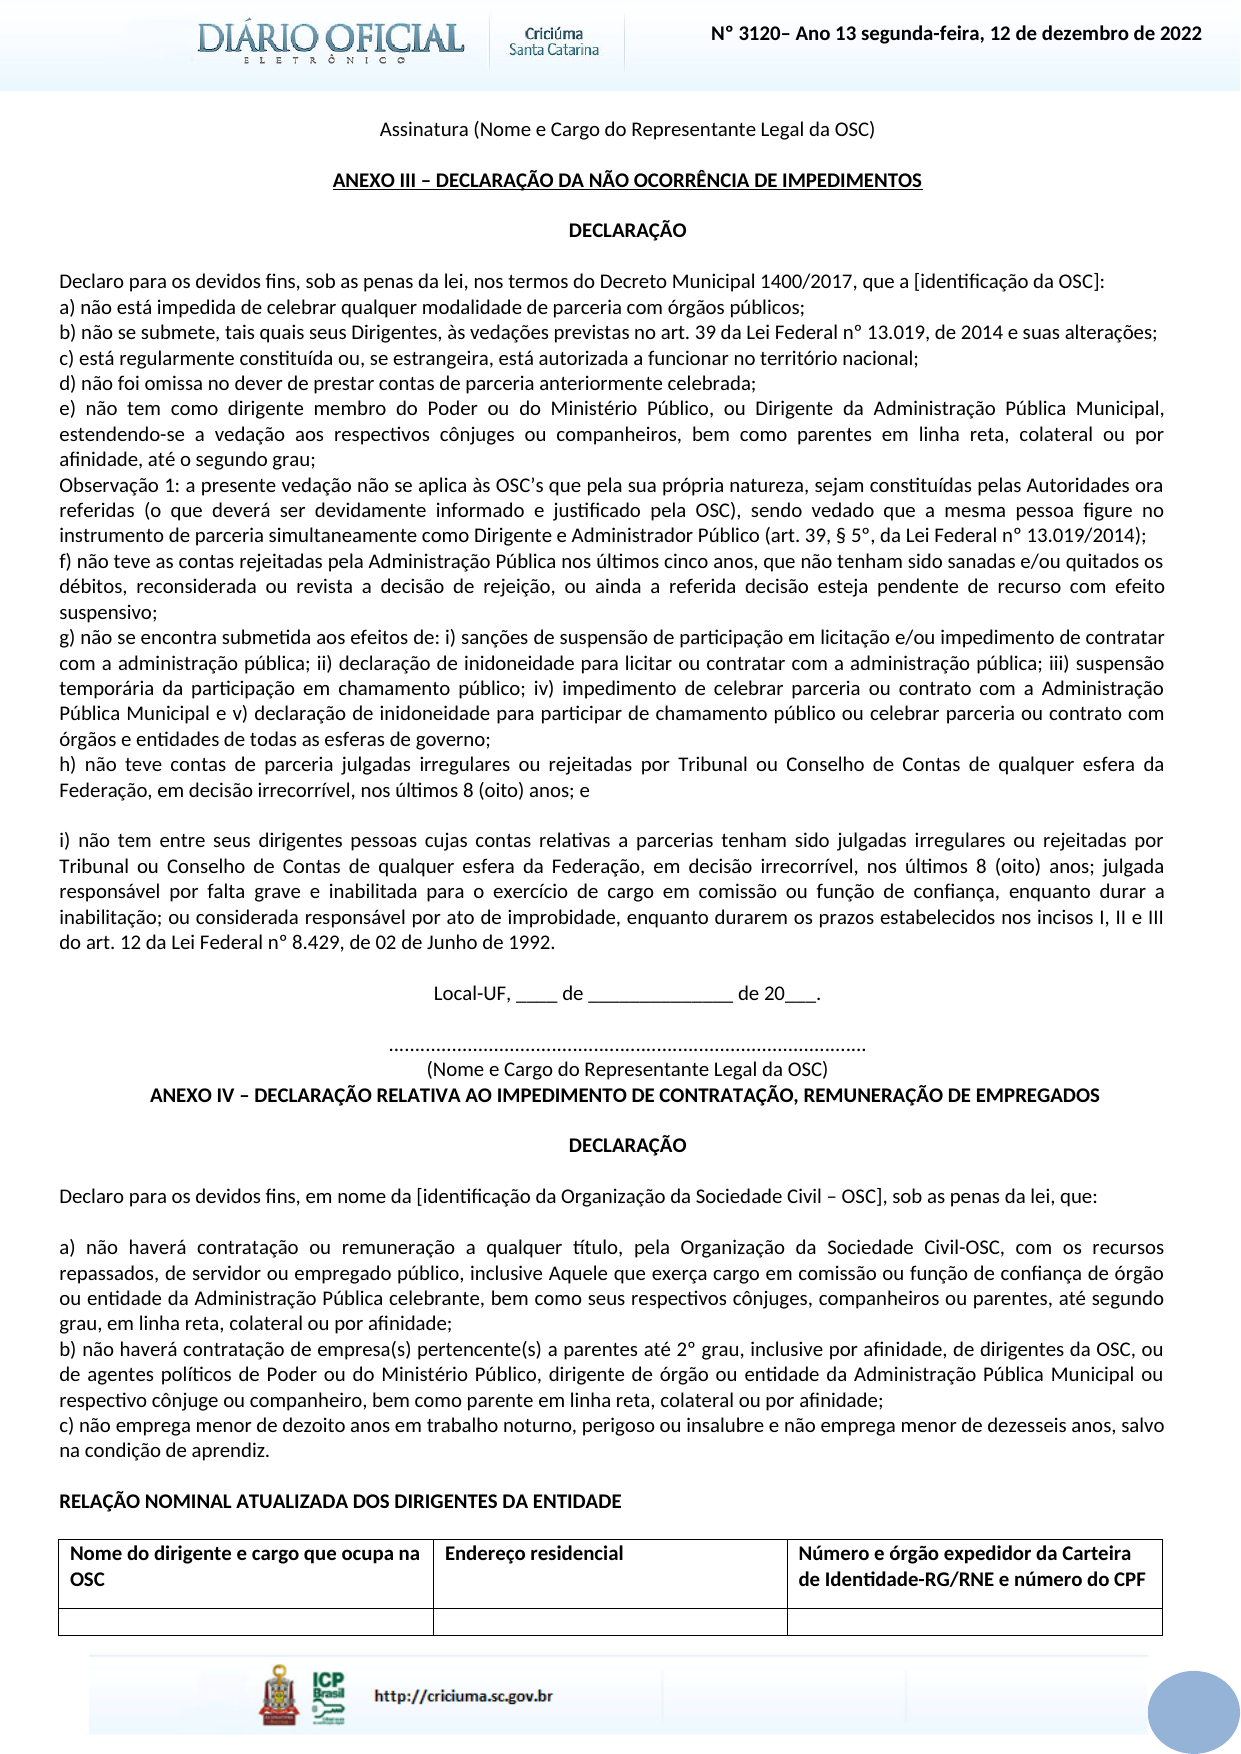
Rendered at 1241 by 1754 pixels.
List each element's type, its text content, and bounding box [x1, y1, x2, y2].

table_cell [59, 1609, 433, 1634]
text RELAÇÃO NOMINAL ATUALIZADA DOS DIRIGENTES DA ENTIDADE [59, 1488, 1167, 1514]
table_cell [788, 1609, 1162, 1634]
text Assinatura (Nome e Cargo do Representante Legal da OSC) [89, 116, 1167, 141]
text h) não teve contas de parceria julgadas irregulares ou rejeitadas por Tribunal ou Conselho de Contas de qualquer esfera da Federação, em decisão irrecorrível, nos últimos 8 (oito) anos; e [59, 751, 1167, 802]
text (Nome e Cargo do Representante Legal da OSC) [89, 1056, 1167, 1082]
text Local-UF, ____ de ______________ de 20___. [89, 980, 1167, 1006]
text DECLARAÇÃO [89, 1133, 1167, 1158]
text e) não tem como dirigente membro do Poder ou do Ministério Público, ou Dirigente da Administração Pública Municipal, estendendo-se a vedação aos respectivos cônjuges ou companheiros, bem como parentes em linha reta, colateral ou por afinidade, até o segundo grau; [59, 396, 1167, 472]
table_header Número e órgão expedidor da Carteira de Identidade-RG/RNE e número do CPF [788, 1540, 1162, 1608]
text b) não haverá contratação de empresa(s) pertencente(s) a parentes até 2º grau, inclusive por afinidade, de dirigentes da OSC, ou de agentes políticos de Poder ou do Ministério Público, dirigente de órgão ou entidade da Administração Pública Municipal ou respectivo cônjuge ou companheiro, bem como parente em linha reta, colateral ou por afinidade; [59, 1336, 1167, 1412]
text f) não teve as contas rejeitadas pela Administração Pública nos últimos cinco anos, que não tenham sido sanadas e/ou quitados os débitos, reconsiderada ou revista a decisão de rejeição, ou ainda a referida decisão esteja pendente de recurso com efeito suspensivo; [59, 548, 1167, 624]
text a) não haverá contratação ou remuneração a qualquer título, pela Organização da Sociedade Civil-OSC, com os recursos repassados, de servidor ou empregado público, inclusive Aquele que exerça cargo em comissão ou função de confiança de órgão ou entidade da Administração Pública celebrante, bem como seus respectivos cônjuges, companheiros ou parentes, até segundo grau, em linha reta, colateral ou por afinidade; [59, 1234, 1167, 1336]
text ANEXO IV – DECLARAÇÃO RELATIVA AO IMPEDIMENTO DE CONTRATAÇÃO, REMUNERAÇÃO DE EMPREGADOS [89, 1082, 1167, 1107]
table_header Endereço residencial [434, 1540, 787, 1608]
text a) não está impedida de celebrar qualquer modalidade de parceria com órgãos públicos; [59, 294, 1167, 319]
text ........................................................................................... [89, 1031, 1167, 1056]
table_header Nome do dirigente e cargo que ocupa na OSC [59, 1540, 433, 1608]
text Observação 1: a presente vedação não se aplica às OSC’s que pela sua própria natureza, sejam constituídas pelas Autoridades ora referidas (o que deverá ser devidamente informado e justificado pela OSC), sendo vedado que a mesma pessoa figure no instrumento de parceria simultaneamente como Dirigente e Administrador Público (art. 39, § 5º, da Lei Federal nº 13.019/2014); [59, 472, 1167, 548]
text b) não se submete, tais quais seus Dirigentes, às vedações previstas no art. 39 da Lei Federal nº 13.019, de 2014 e suas alterações; [59, 319, 1167, 345]
text ANEXO III – DECLARAÇÃO DA NÃO OCORRÊNCIA DE IMPEDIMENTOS [89, 167, 1167, 192]
text i) não tem entre seus dirigentes pessoas cujas contas relativas a parcerias tenham sido julgadas irregulares ou rejeitadas por Tribunal ou Conselho de Contas de qualquer esfera da Federação, em decisão irrecorrível, nos últimos 8 (oito) anos; julgada responsável por falta grave e inabilitada para o exercício de cargo em comissão ou função de confiança, enquanto durar a inabilitação; ou considerada responsável por ato de improbidade, enquanto durarem os prazos estabelecidos nos incisos I, II e III do art. 12 da Lei Federal nº 8.429, de 02 de Junho de 1992. [59, 828, 1167, 955]
text Declaro para os devidos fins, sob as penas da lei, nos termos do Decreto Municipal 1400/2017, que a [identificação da OSC]: [59, 268, 1167, 294]
table_cell [434, 1609, 787, 1634]
text DECLARAÇÃO [89, 218, 1167, 243]
text Declaro para os devidos fins, em nome da [identificação da Organização da Sociedade Civil – OSC], sob as penas da lei, que: [59, 1183, 1167, 1209]
text d) não foi omissa no dever de prestar contas de parceria anteriormente celebrada; [59, 370, 1167, 396]
text c) está regularmente constituída ou, se estrangeira, está autorizada a funcionar no território nacional; [59, 345, 1167, 370]
text c) não emprega menor de dezoito anos em trabalho noturno, perigoso ou insalubre e não emprega menor de dezesseis anos, salvo na condição de aprendiz. [59, 1412, 1167, 1463]
text g) não se encontra submetida aos efeitos de: i) sanções de suspensão de participação em licitação e/ou impedimento de contratar com a administração pública; ii) declaração de inidoneidade para licitar ou contratar com a administração pública; iii) suspensão temporária da participação em chamamento público; iv) impedimento de celebrar parceria ou contrato com a Administração Pública Municipal e v) declaração de inidoneidade para participar de chamamento público ou celebrar parceria ou contrato com órgãos e entidades de todas as esferas de governo; [59, 624, 1167, 751]
